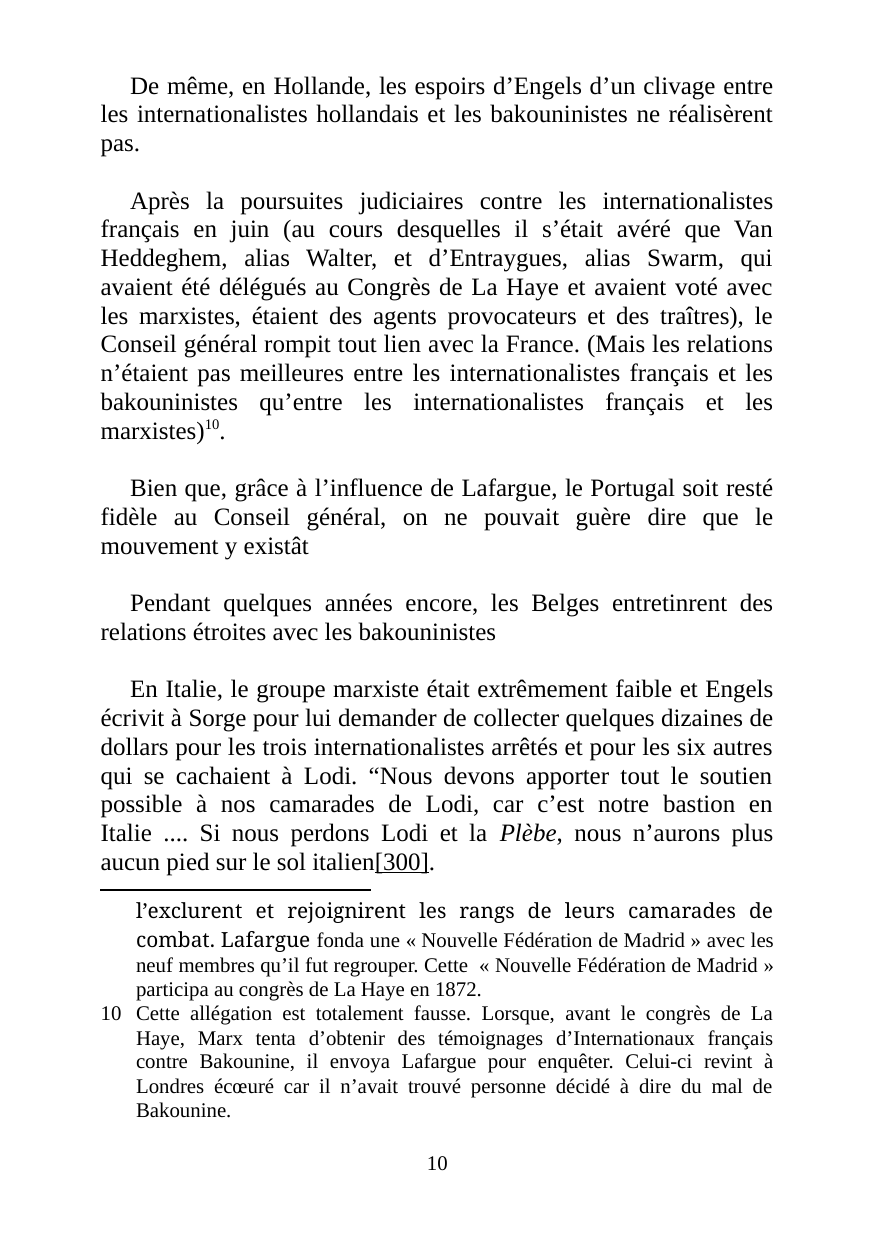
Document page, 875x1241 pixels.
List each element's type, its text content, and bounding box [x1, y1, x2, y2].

text Pendant quelques années encore, les Belges entretinrent des relations étroites avec les bakouninistes [100, 572, 774, 646]
text En Italie, le groupe marxiste était extrêmement faible et Engels écrivit à Sorge pour lui demander de collecter quelques dizaines de dollars pour les trois internationalistes arrêtés et pour les six autres qui se cachaient à Lodi. “Nous devons apporter tout le soutien possible à nos camarades de Lodi, car cʼest notre bastion en Italie .... Si nous perdons Lodi et la Plèbe, nous nʼaurons plus aucun pied sur le sol italien[300]. [100, 658, 774, 876]
text lʼexclurent et rejoignirent les rangs de leurs camarades de combat. Lafargue fonda une « Nouvelle Fédération de Madrid » avec les neuf membres quʼil fut regrouper. Cette « Nouvelle Fédération de Madrid » participa au congrès de La Haye en 1872. [100, 896, 774, 1001]
text Bien que, grâce à lʼinfluence de Lafargue, le Portugal soit resté fidèle au Conseil général, on ne pouvait guère dire que le mouvement y existât [100, 457, 774, 559]
text Cette allégation est totalement fausse. Lorsque, avant le congrès de La Haye, Marx tenta dʼobtenir des témoignages dʼInternationaux français contre Bakounine, il envoya Lafargue pour enquêter. Celui-ci revint à Londres écœuré car il nʼavait trouvé personne décidé à dire du mal de Bakounine. [100, 1001, 774, 1122]
text De même, en Hollande, les espoirs dʼEngels dʼun clivage entre les internationalistes hollandais et les bakouninistes ne réalisèrent pas. [100, 71, 774, 157]
text Après la poursuites judiciaires contre les internationalistes français en juin (au cours desquelles il sʼétait avéré que Van Heddeghem, alias Walter, et dʼEntraygues, alias Swarm, qui avaient été délégués au Congrès de La Haye et avaient voté avec les marxistes, étaient des agents provocateurs et des traîtres), le Conseil général rompit tout lien avec la France. (Mais les relations nʼétaient pas meilleures entre les internationalistes français et les bakouninistes quʼentre les internationalistes français et les marxistes). [100, 169, 774, 444]
